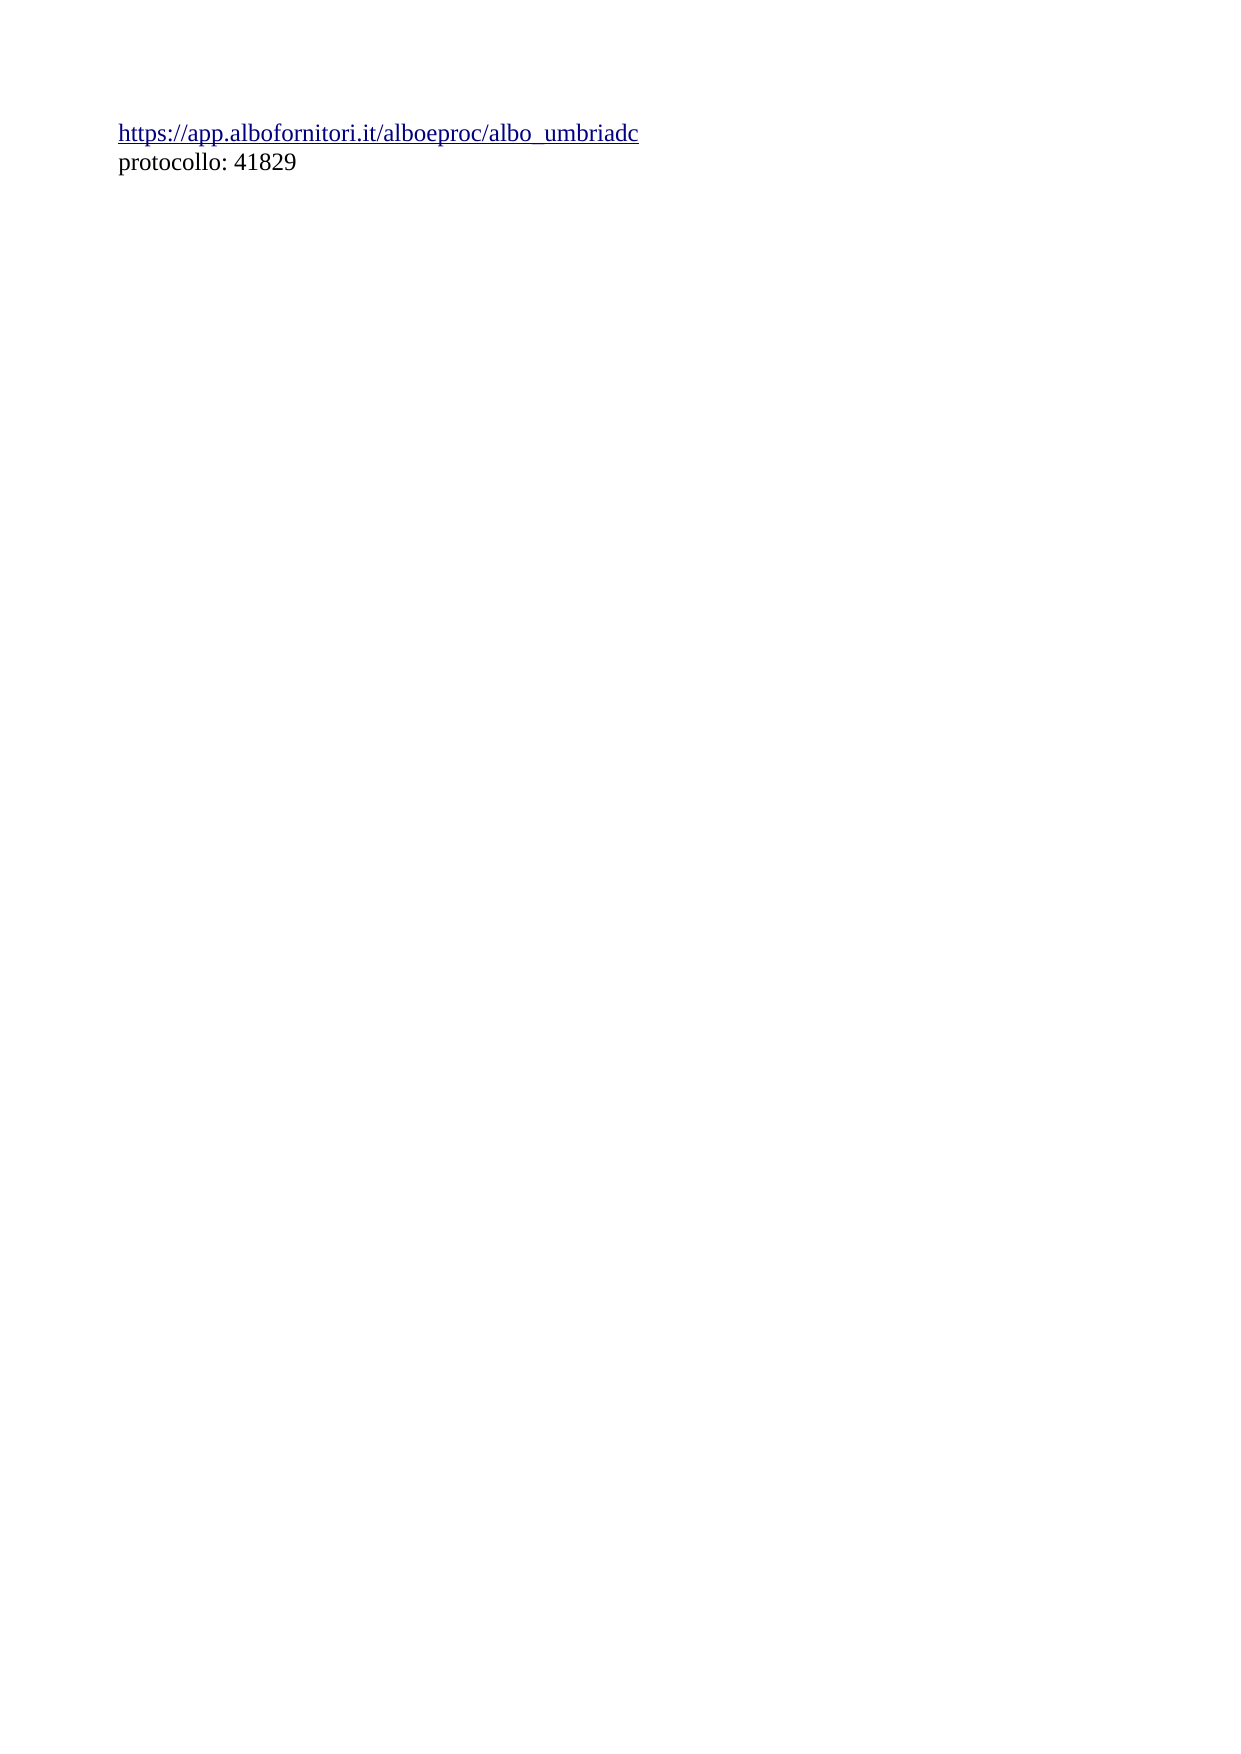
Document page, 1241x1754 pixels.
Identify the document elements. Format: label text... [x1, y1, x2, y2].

text protocollo: 41829 [118, 147, 1122, 176]
text https://app.albofornitori.it/alboeproc/albo_umbriadc [118, 118, 1122, 147]
